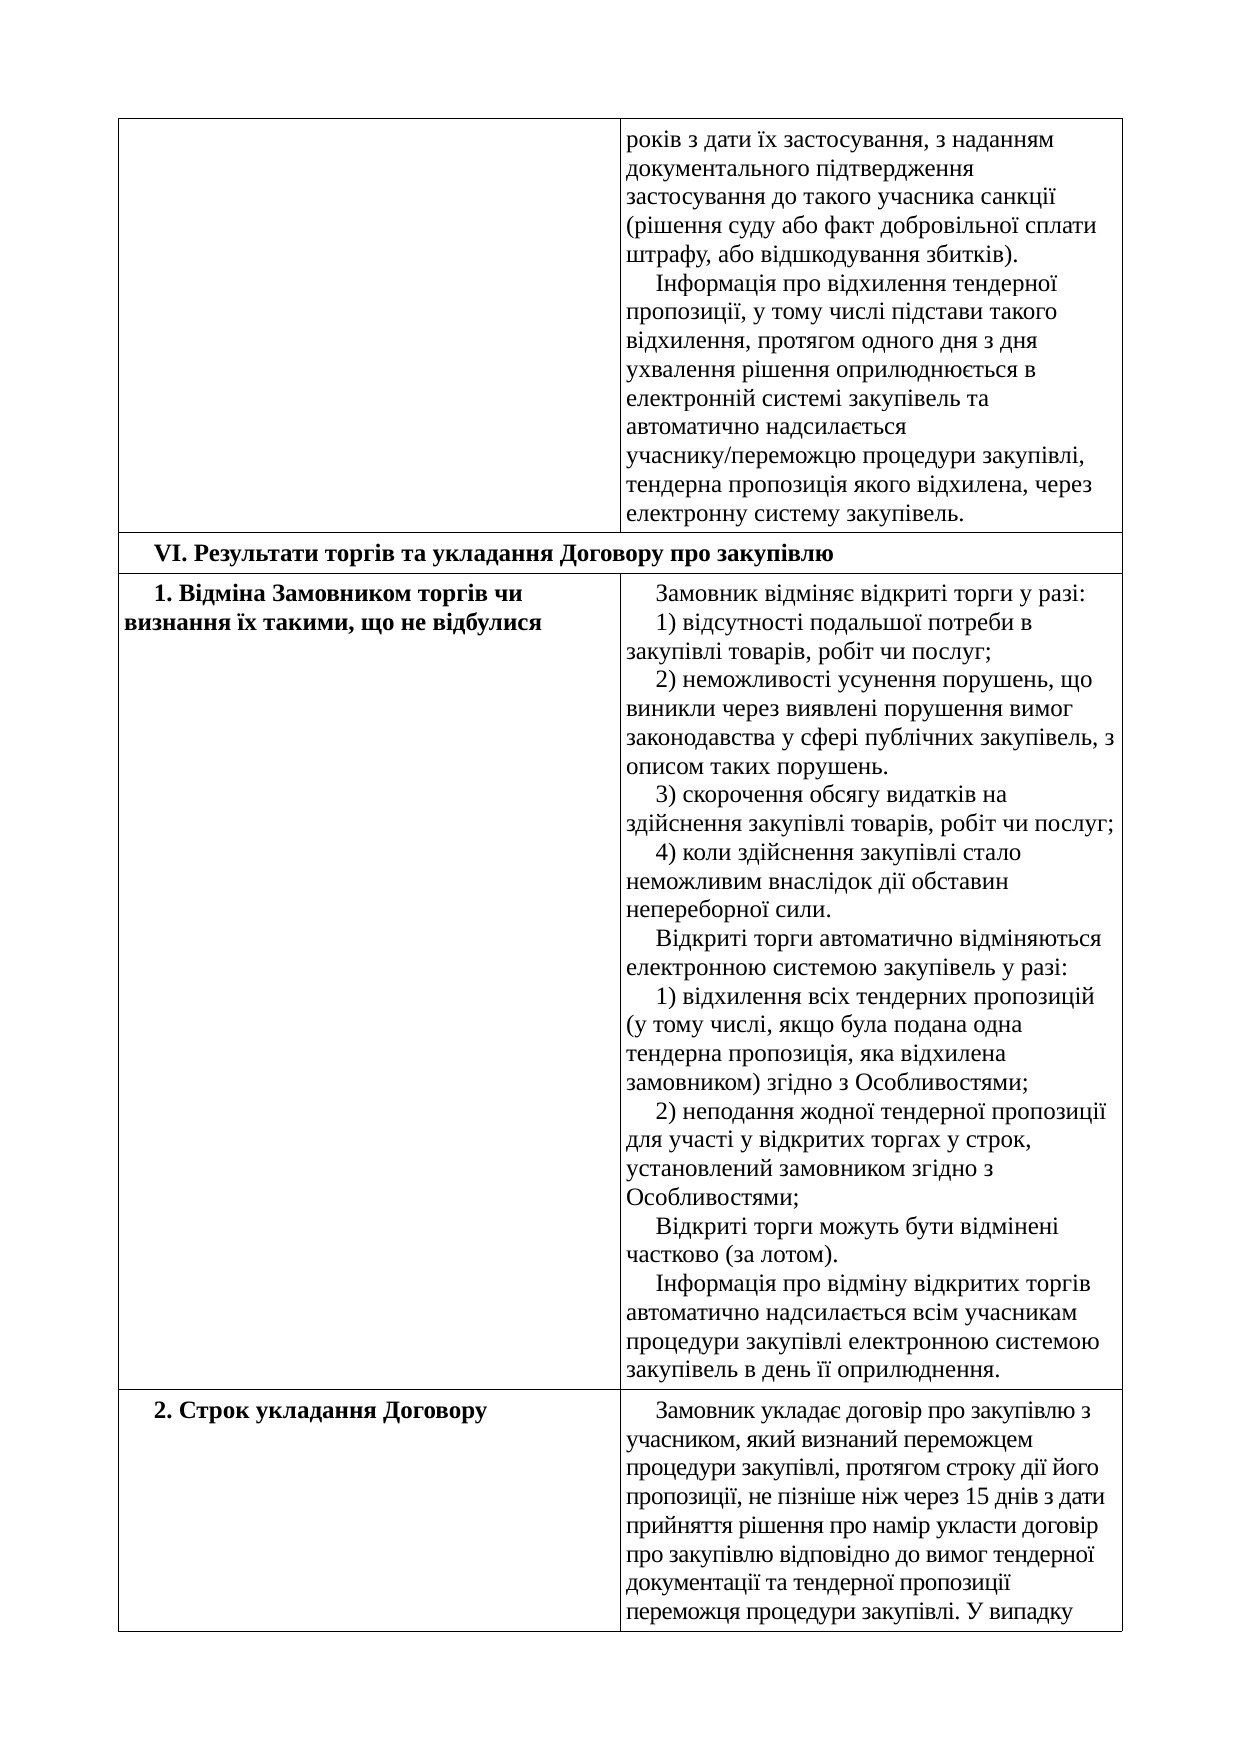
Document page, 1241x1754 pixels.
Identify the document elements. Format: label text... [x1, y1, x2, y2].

table_cell Замовник укладає договір про закупівлю з учасником, який визнаний переможцем процедури закупівлі, протягом строку дії його пропозиції, не пізніше ніж через 15 днів з дати прийняття рішення про намір укласти договір про закупівлю відповідно до вимог тендерної документації та тендерної пропозиції переможця процедури закупівлі. У випадку [621, 1390, 1122, 1631]
table_cell VІ. Результати торгів та укладання Договору про закупівлю [119, 533, 1122, 572]
table_cell 1. Відміна Замовником торгів чи визнання їх такими, що не відбулися [119, 574, 620, 1389]
table_cell Замовник відміняє відкриті торги у разі: 1) відсутності подальшої потреби в закупівлі товарів, робіт чи послуг; 2) неможливості усунення порушень, що виникли через виявлені порушення вимог законодавства у сфері публічних закупівель, з описом таких порушень. 3) скорочення обсягу видатків на здійснення закупівлі товарів, робіт чи послуг; 4) коли здійснення закупівлі стало неможливим внаслідок дії обставин непереборної сили. Відкриті торги автоматично відміняються електронною системою закупівель у разі: 1) відхилення всіх тендерних пропозицій (у тому числі, якщо була подана одна тендерна пропозиція, яка відхилена замовником) згідно з Особливостями; 2) неподання жодної тендерної пропозиції для участі у відкритих торгах у строк, установлений замовником згідно з Особливостями; Відкриті торги можуть бути відмінені частково (за лотом). Інформація про відміну відкритих торгів автоматично надсилається всім учасникам процедури закупівлі електронною системою закупівель в день її оприлюднення. [621, 574, 1122, 1389]
table_cell [119, 119, 620, 532]
table_cell 2. Строк укладання Договору [119, 1390, 620, 1631]
table_cell років з дати їх застосування, з наданням документального підтвердження застосування до такого учасника санкції (рішення суду або факт добровільної сплати штрафу, або відшкодування збитків). Інформація про відхилення тендерної пропозиції, у тому числі підстави такого відхилення, протягом одного дня з дня ухвалення рішення оприлюднюється в електронній системі закупівель та автоматично надсилається учаснику/переможцю процедури закупівлі, тендерна пропозиція якого відхилена, через електронну систему закупівель. [621, 119, 1122, 532]
